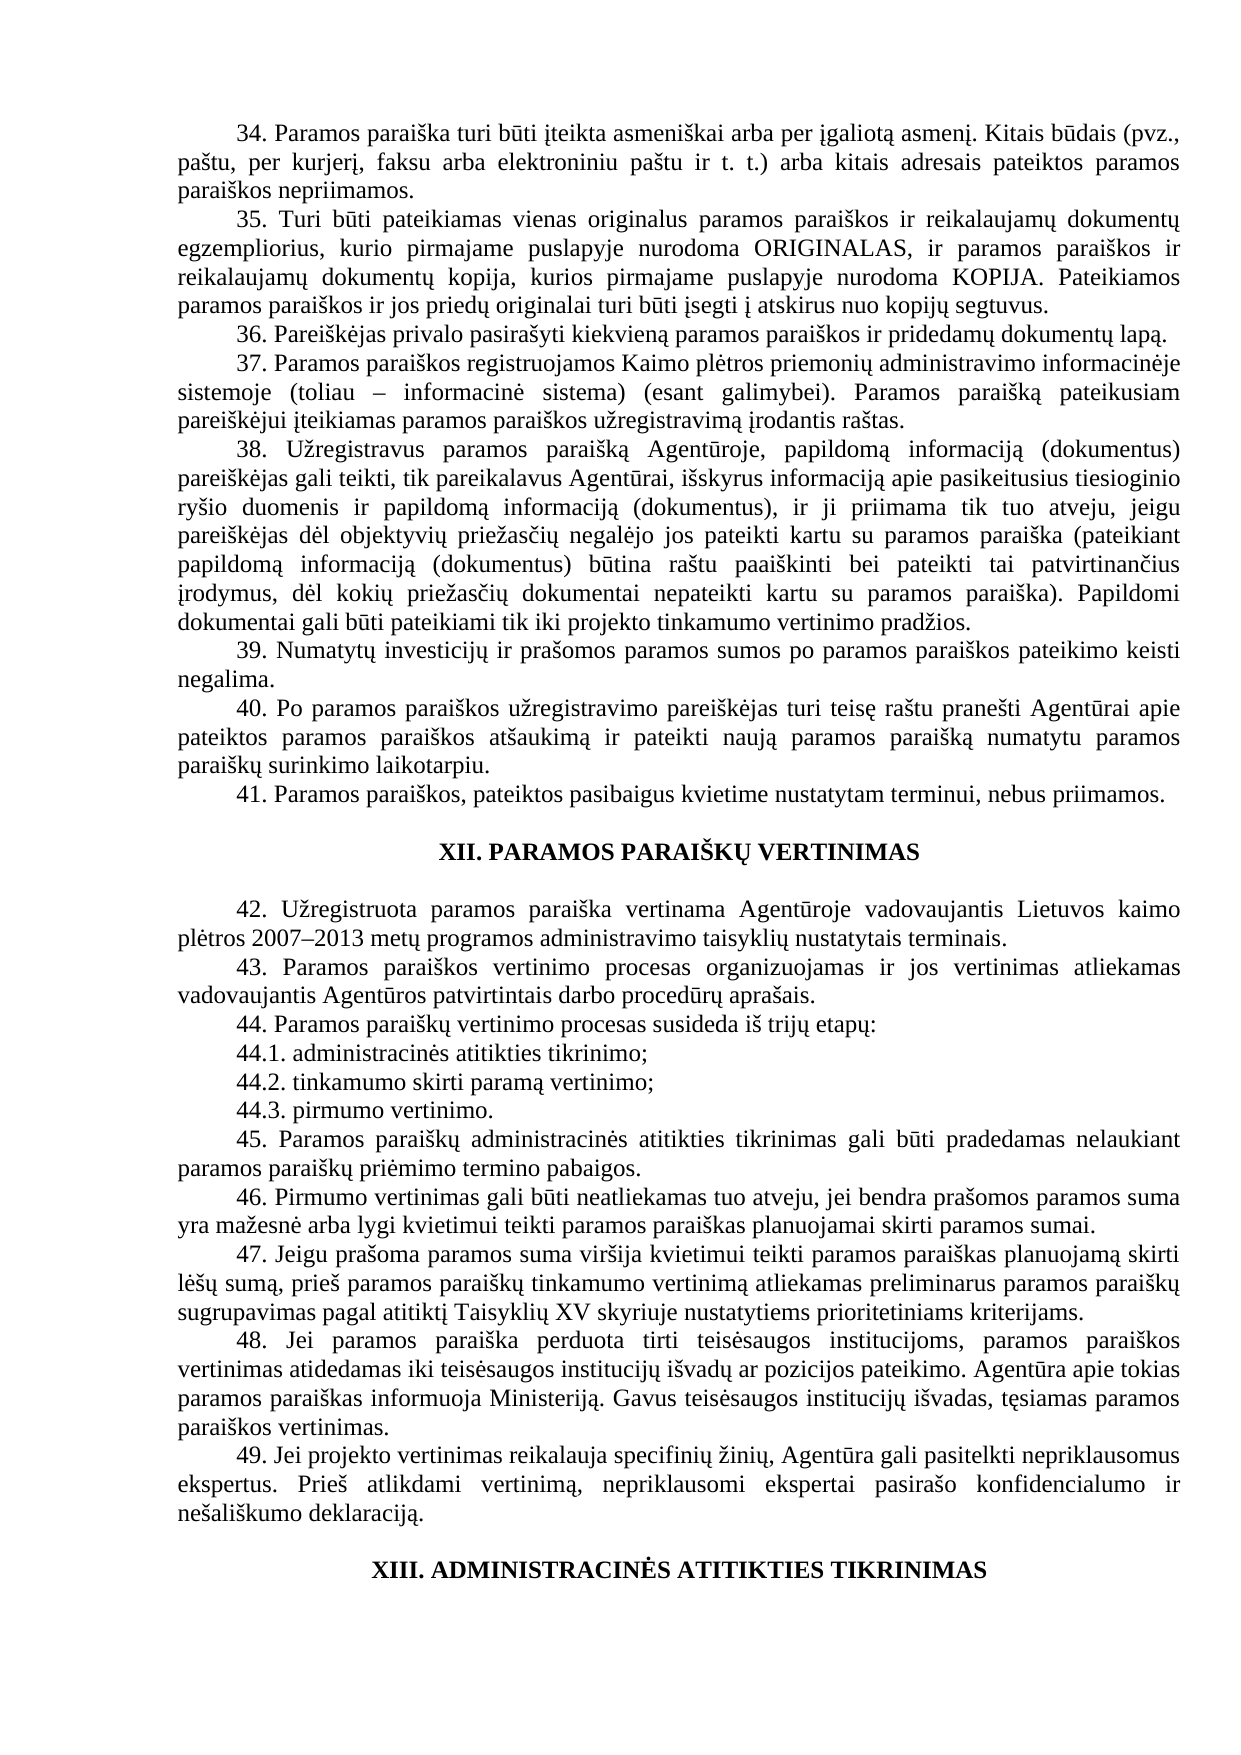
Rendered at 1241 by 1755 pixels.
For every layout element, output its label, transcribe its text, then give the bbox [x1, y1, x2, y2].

text 40. Po paramos paraiškos užregistravimo pareiškėjas turi teisę raštu pranešti Agentūrai apie pateiktos paramos paraiškos atšaukimą ir pateikti naują paramos paraišką numatytu paramos paraiškų surinkimo laikotarpiu. [177, 693, 1181, 779]
text 44. Paramos paraiškų vertinimo procesas susideda iš trijų etapų: [177, 1009, 1181, 1038]
text XII. PARAMOS PARAIŠKŲ VERTINIMAS [177, 837, 1181, 866]
text 39. Numatytų investicijų ir prašomos paramos sumos po paramos paraiškos pateikimo keisti negalima. [177, 636, 1181, 693]
text 34. Paramos paraiška turi būti įteikta asmeniškai arba per įgaliotą asmenį. Kitais būdais (pvz., paštu, per kurjerį, faksu arba elektroniniu paštu ir t. t.) arba kitais adresais pateiktos paramos paraiškos nepriimamos. [177, 118, 1181, 204]
text 45. Paramos paraiškų administracinės atitikties tikrinimas gali būti pradedamas nelaukiant paramos paraiškų priėmimo termino pabaigos. [177, 1124, 1181, 1182]
text XIII. ADMINISTRACINĖS ATITIKTIES TIKRINIMAS [177, 1556, 1181, 1584]
text 49. Jei projekto vertinimas reikalauja specifinių žinių, Agentūra gali pasitelkti nepriklausomus ekspertus. Prieš atlikdami vertinimą, nepriklausomi ekspertai pasirašo konfidencialumo ir nešališkumo deklaraciją. [177, 1441, 1181, 1527]
text 36. Pareiškėjas privalo pasirašyti kiekvieną paramos paraiškos ir pridedamų dokumentų lapą. [177, 319, 1181, 348]
text 44.2. tinkamumo skirti paramą vertinimo; [177, 1067, 1181, 1096]
text 38. Užregistravus paramos paraišką Agentūroje, papildomą informaciją (dokumentus) pareiškėjas gali teikti, tik pareikalavus Agentūrai, išskyrus informaciją apie pasikeitusius tiesioginio ryšio duomenis ir papildomą informaciją (dokumentus), ir ji priimama tik tuo atveju, jeigu pareiškėjas dėl objektyvių priežasčių negalėjo jos pateikti kartu su paramos paraiška (pateikiant papildomą informaciją (dokumentus) būtina raštu paaiškinti bei pateikti tai patvirtinančius įrodymus, dėl kokių priežasčių dokumentai nepateikti kartu su paramos paraiška). Papildomi dokumentai gali būti pateikiami tik iki projekto tinkamumo vertinimo pradžios. [177, 434, 1181, 636]
text 44.1. administracinės atitikties tikrinimo; [177, 1038, 1181, 1067]
text 44.3. pirmumo vertinimo. [177, 1096, 1181, 1124]
text 48. Jei paramos paraiška perduota tirti teisėsaugos institucijoms, paramos paraiškos vertinimas atidedamas iki teisėsaugos institucijų išvadų ar pozicijos pateikimo. Agentūra apie tokias paramos paraiškas informuoja Ministeriją. Gavus teisėsaugos institucijų išvadas, tęsiamas paramos paraiškos vertinimas. [177, 1326, 1181, 1441]
text 47. Jeigu prašoma paramos suma viršija kvietimui teikti paramos paraiškas planuojamą skirti lėšų sumą, prieš paramos paraiškų tinkamumo vertinimą atliekamas preliminarus paramos paraiškų sugrupavimas pagal atitiktį Taisyklių XV skyriuje nustatytiems prioritetiniams kriterijams. [177, 1239, 1181, 1326]
text 37. Paramos paraiškos registruojamos Kaimo plėtros priemonių administravimo informacinėje sistemoje (toliau – informacinė sistema) (esant galimybei). Paramos paraišką pateikusiam pareiškėjui įteikiamas paramos paraiškos užregistravimą įrodantis raštas. [177, 348, 1181, 434]
text 41. Paramos paraiškos, pateiktos pasibaigus kvietime nustatytam terminui, nebus priimamos. [177, 779, 1181, 808]
text 35. Turi būti pateikiamas vienas originalus paramos paraiškos ir reikalaujamų dokumentų egzempliorius, kurio pirmajame puslapyje nurodoma ORIGINALAS, ir paramos paraiškos ir reikalaujamų dokumentų kopija, kurios pirmajame puslapyje nurodoma KOPIJA. Pateikiamos paramos paraiškos ir jos priedų originalai turi būti įsegti į atskirus nuo kopijų segtuvus. [177, 204, 1181, 319]
text 43. Paramos paraiškos vertinimo procesas organizuojamas ir jos vertinimas atliekamas vadovaujantis Agentūros patvirtintais darbo procedūrų aprašais. [177, 952, 1181, 1009]
text 46. Pirmumo vertinimas gali būti neatliekamas tuo atveju, jei bendra prašomos paramos suma yra mažesnė arba lygi kvietimui teikti paramos paraiškas planuojamai skirti paramos sumai. [177, 1182, 1181, 1239]
text 42. Užregistruota paramos paraiška vertinama Agentūroje vadovaujantis Lietuvos kaimo plėtros 2007–2013 metų programos administravimo taisyklių nustatytais terminais. [177, 894, 1181, 952]
